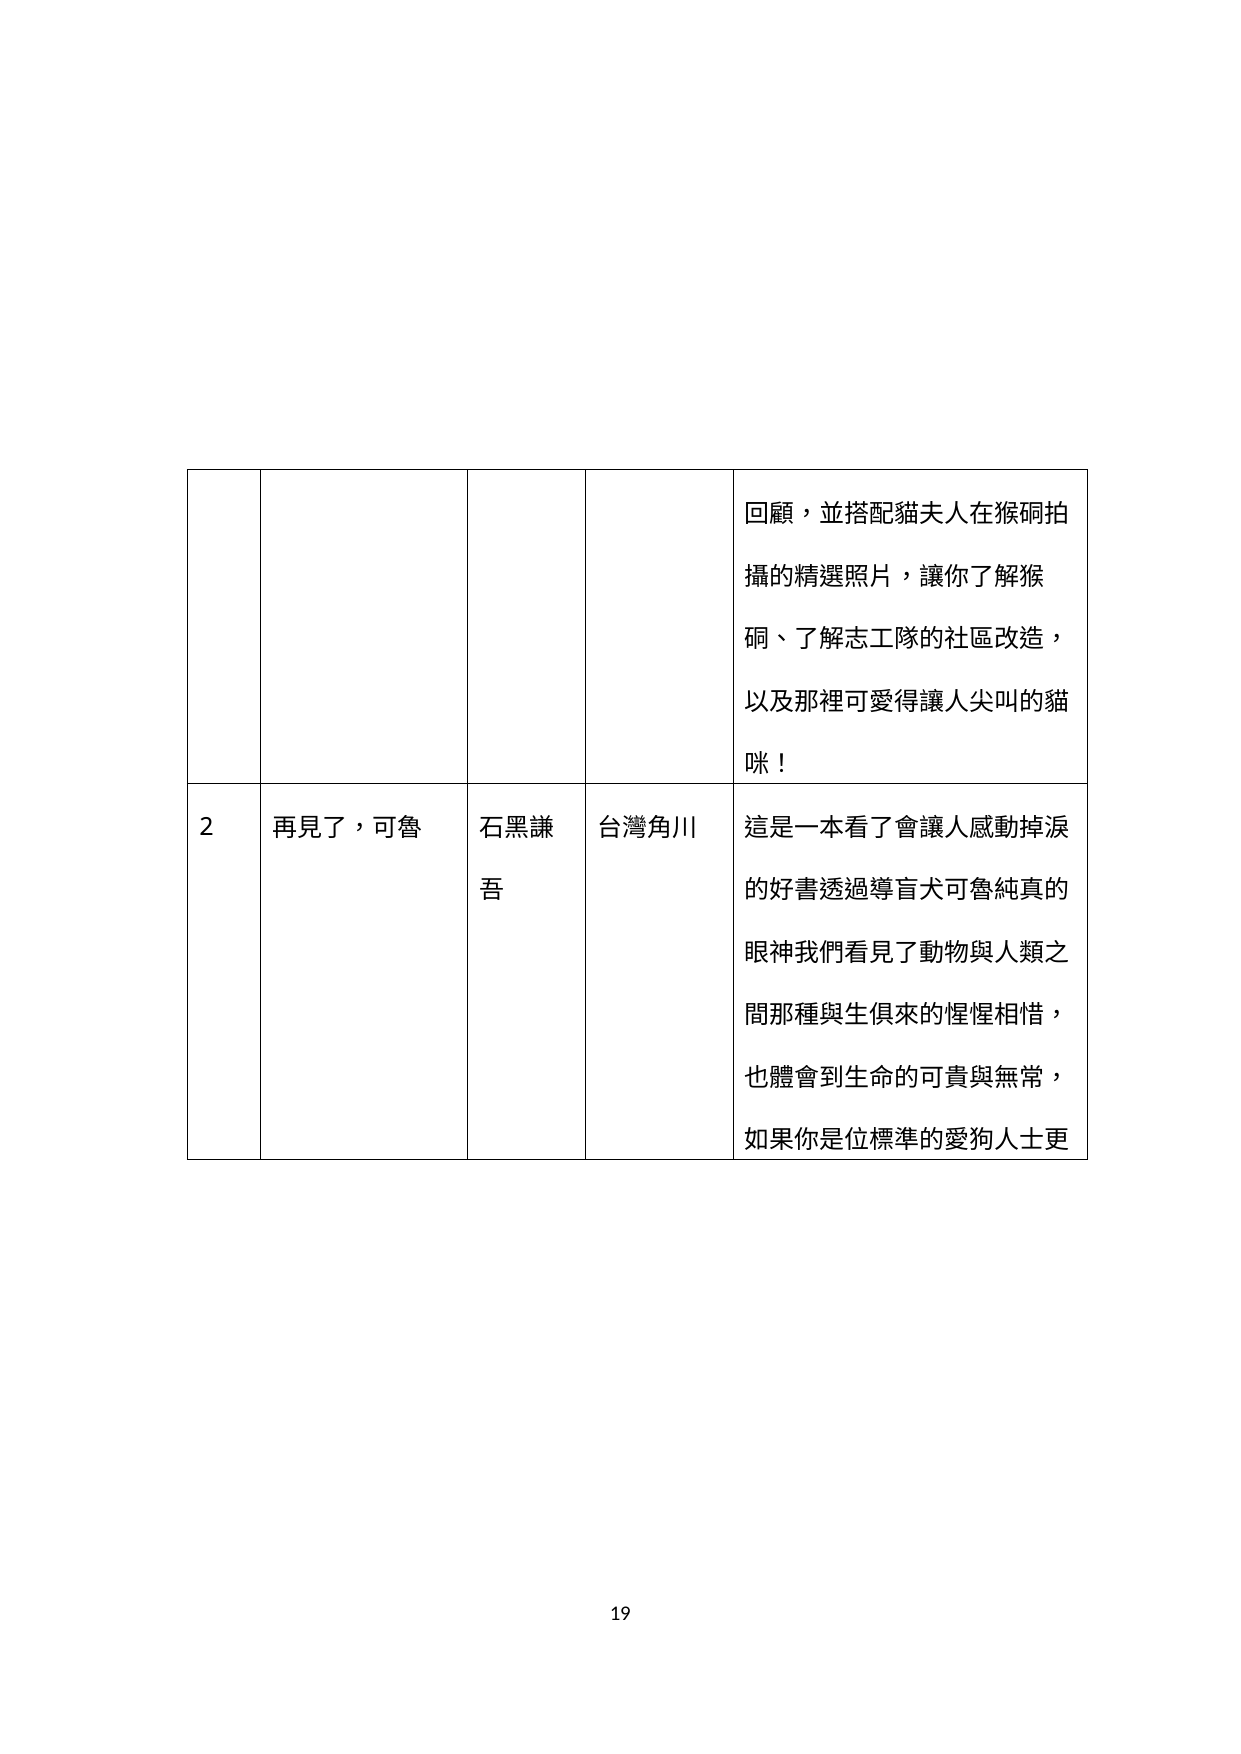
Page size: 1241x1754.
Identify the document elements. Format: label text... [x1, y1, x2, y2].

table_cell 台灣角川 [586, 784, 733, 1159]
table_cell 石黑謙吾 [468, 784, 585, 1159]
table_cell 2 [188, 784, 260, 1159]
table_cell 再見了，可魯 [261, 784, 467, 1159]
table_cell [586, 470, 733, 783]
table_cell [468, 470, 585, 783]
table_cell 這是一本看了會讓人感動掉淚的好書透過導盲犬可魯純真的眼神我們看見了動物與人類之間那種與生俱來的惺惺相惜，也體會到生命的可貴與無常，如果你是位標準的愛狗人士更 [734, 784, 1087, 1159]
table_cell 回顧，並搭配貓夫人在猴硐拍攝的精選照片，讓你了解猴硐、了解志工隊的社區改造，以及那裡可愛得讓人尖叫的貓咪！ [734, 470, 1087, 783]
table_cell [188, 470, 260, 783]
table_cell [261, 470, 467, 783]
